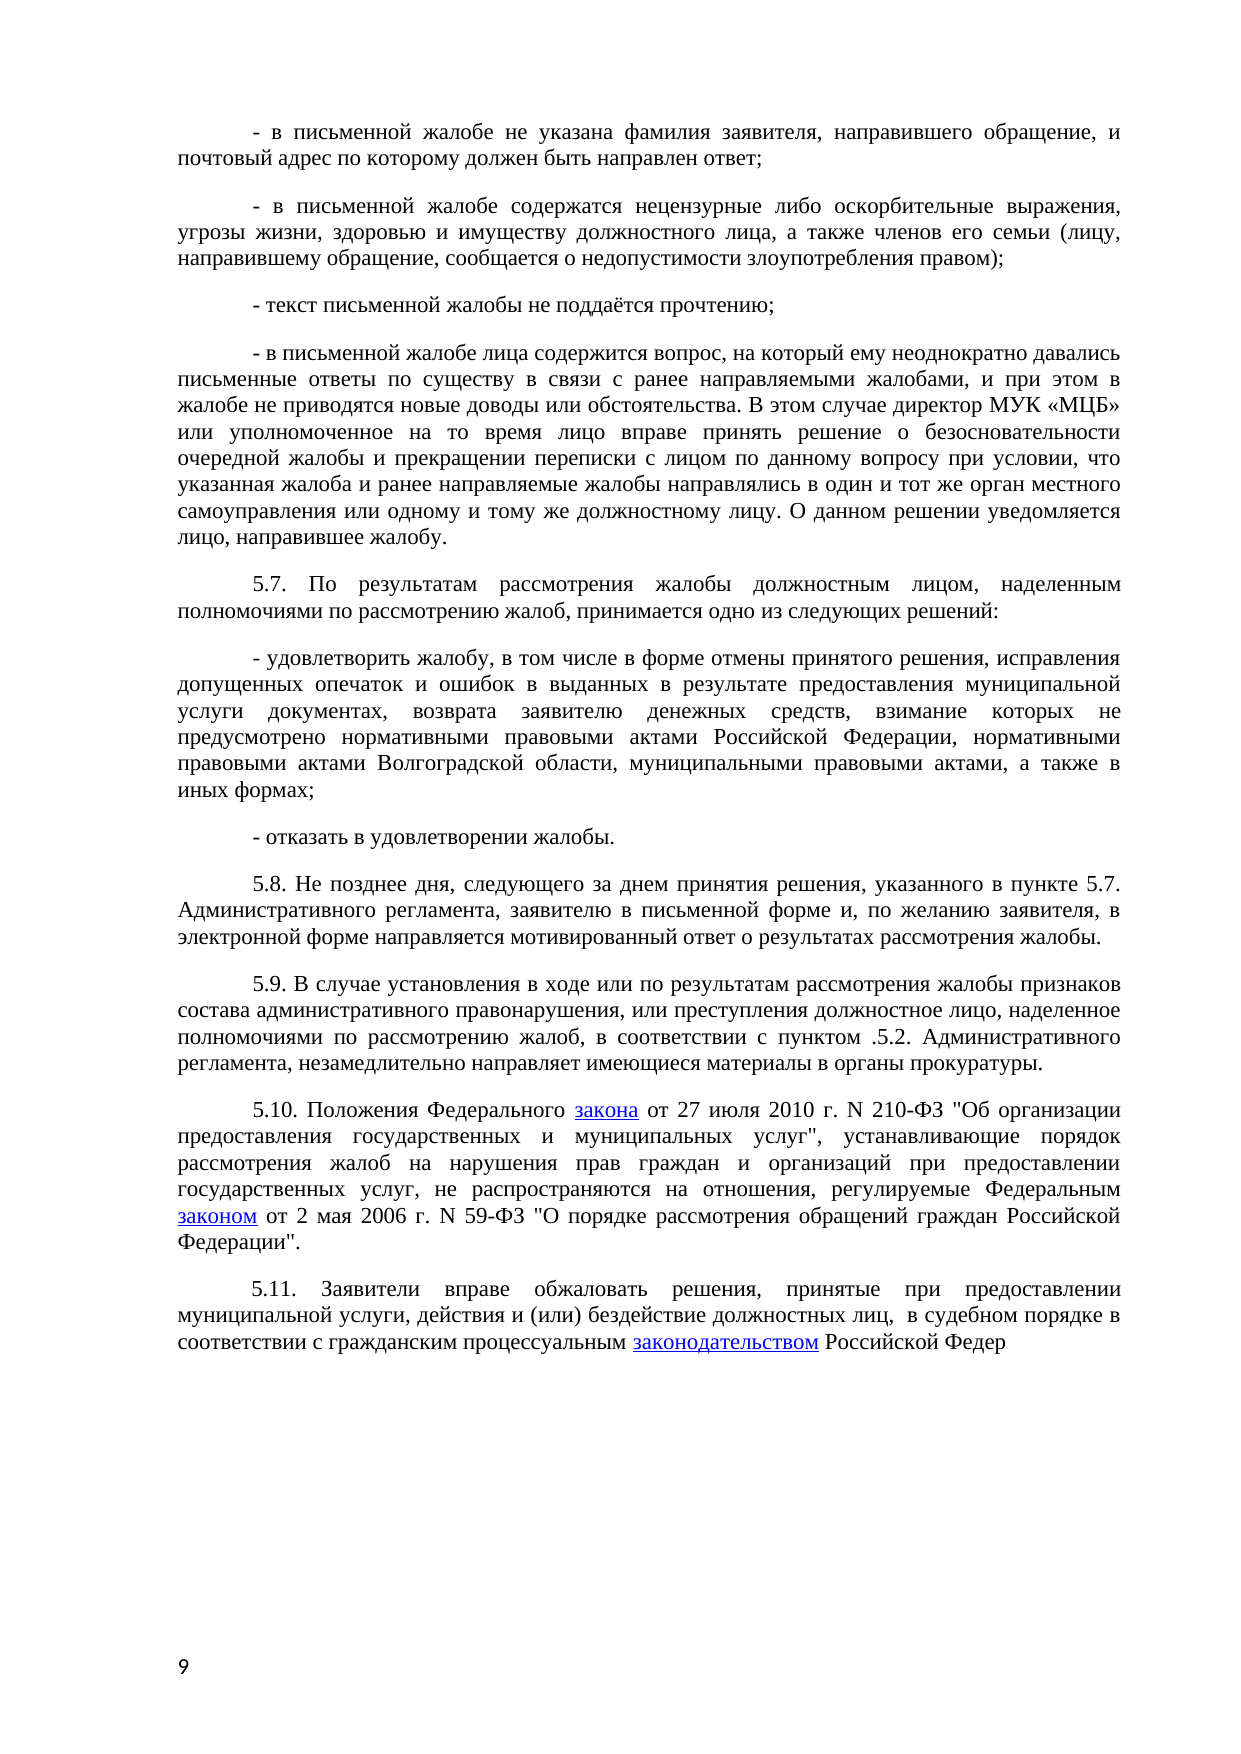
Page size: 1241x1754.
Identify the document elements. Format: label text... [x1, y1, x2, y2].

text - в письменной жалобе содержатся нецензурные либо оскорбительные выражения, угрозы жизни, здоровью и имуществу должностного лица, а также членов его семьи (лицу, направившему обращение, сообщается о недопустимости злоупотребления правом); [177, 192, 1122, 271]
text 5.10. Положения Федерального закона от 27 июля 2010 г. N 210-ФЗ "Об организации предоставления государственных и муниципальных услуг", устанавливающие порядок рассмотрения жалоб на нарушения прав граждан и организаций при предоставлении государственных услуг, не распространяются на отношения, регулируемые Федеральным законом от 2 мая 2006 г. N 59-ФЗ "О порядке рассмотрения обращений граждан Российской Федерации". [177, 1096, 1122, 1254]
text - удовлетворить жалобу, в том числе в форме отмены принятого решения, исправления допущенных опечаток и ошибок в выданных в результате предоставления муниципальной услуги документах, возврата заявителю денежных средств, взимание которых не предусмотрено нормативными правовыми актами Российской Федерации, нормативными правовыми актами Волгоградской области, муниципальными правовыми актами, а также в иных формах; [177, 644, 1122, 802]
text 5.7. По результатам рассмотрения жалобы должностным лицом, наделенным полномочиями по рассмотрению жалоб, принимается одно из следующих решений: [177, 570, 1122, 623]
text - в письменной жалобе лица содержится вопрос, на который ему неоднократно давались письменные ответы по существу в связи с ранее направляемыми жалобами, и при этом в жалобе не приводятся новые доводы или обстоятельства. В этом случае директор МУК «МЦБ» или уполномоченное на то время лицо вправе принять решение о безосновательности очередной жалобы и прекращении переписки с лицом по данному вопросу при условии, что указанная жалоба и ранее направляемые жалобы направлялись в один и тот же орган местного самоуправления или одному и тому же должностному лицу. О данном решении уведомляется лицо, направившее жалобу. [177, 339, 1122, 549]
text 5.11. Заявители вправе обжаловать решения, принятые при предоставлении муниципальной услуги, действия и (или) бездействие должностных лиц, в судебном порядке в соответствии с гражданским процессуальным законодательством Российской Федер [177, 1275, 1122, 1354]
text 5.9. В случае установления в ходе или по результатам рассмотрения жалобы признаков состава административного правонарушения, или преступления должностное лицо, наделенное полномочиями по рассмотрению жалоб, в соответствии с пунктом .5.2. Административного регламента, незамедлительно направляет имеющиеся материалы в органы прокуратуры. [177, 970, 1122, 1075]
text - текст письменной жалобы не поддаётся прочтению; [177, 292, 1122, 318]
text - отказать в удовлетворении жалобы. [177, 823, 1122, 849]
text 5.8. Не позднее дня, следующего за днем принятия решения, указанного в пункте 5.7. Административного регламента, заявителю в письменной форме и, по желанию заявителя, в электронной форме направляется мотивированный ответ о результатах рассмотрения жалобы. [177, 870, 1122, 949]
text - в письменной жалобе не указана фамилия заявителя, направившего обращение, и почтовый адрес по которому должен быть направлен ответ; [177, 118, 1122, 171]
